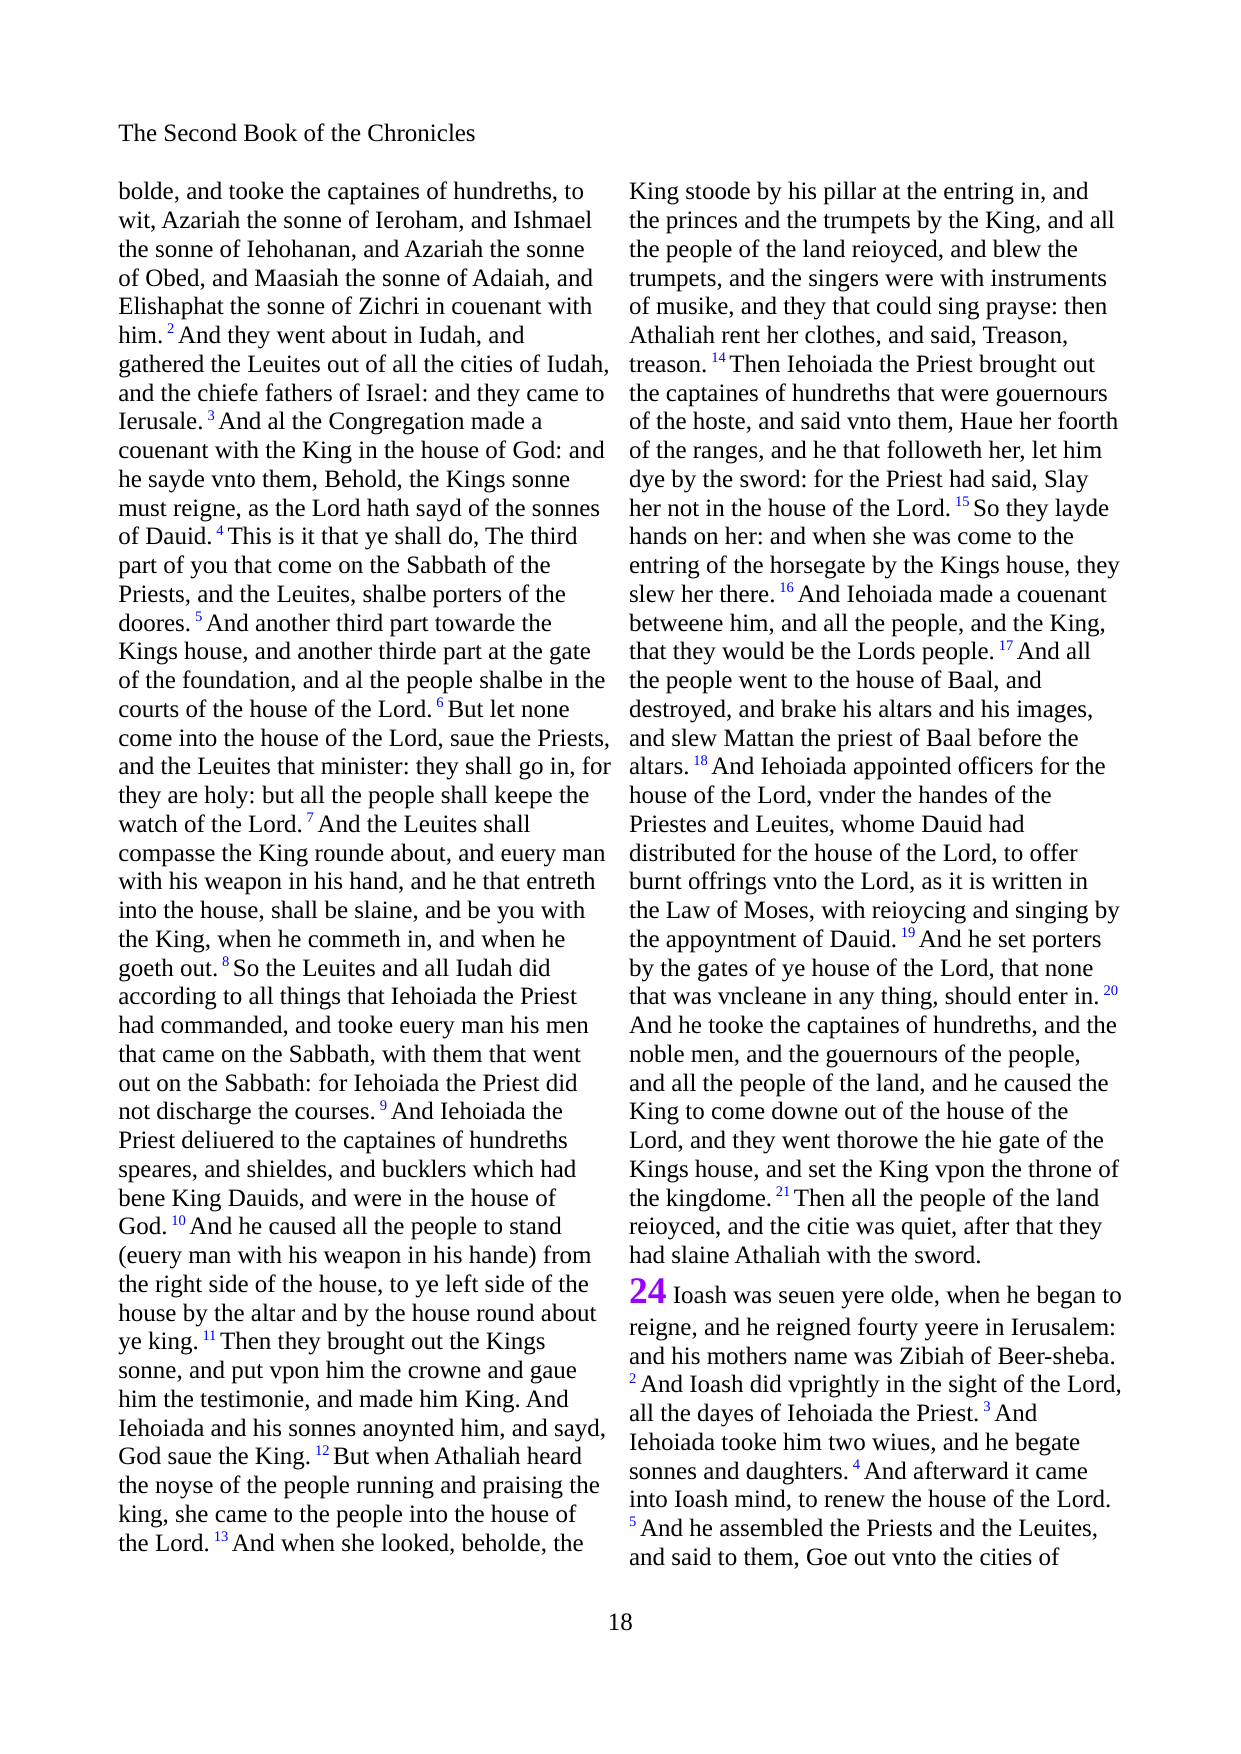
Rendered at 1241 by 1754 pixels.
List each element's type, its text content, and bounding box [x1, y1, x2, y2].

text bolde, and tooke the captaines of hundreths, to wit, Azariah the sonne of Ieroham, and Ishmael the sonne of Iehohanan, and Azariah the sonne of Obed, and Maasiah the sonne of Adaiah, and Elishaphat the sonne of Zichri in couenant with him. 2 And they went about in Iudah, and gathered the Leuites out of all the cities of Iudah, and the chiefe fathers of Israel: and they came to Ierusale. 3 And al the Congregation made a couenant with the King in the house of God: and he sayde vnto them, Behold, the Kings sonne must reigne, as the Lord hath sayd of the sonnes of Dauid. 4 This is it that ye shall do, The third part of you that come on the Sabbath of the Priests, and the Leuites, shalbe porters of the doores. 5 And another third part towarde the Kings house, and another thirde part at the gate of the foundation, and al the people shalbe in the courts of the house of the Lord. 6 But let none come into the house of the Lord, saue the Priests, and the Leuites that minister: they shall go in, for they are holy: but all the people shall keepe the watch of the Lord. 7 And the Leuites shall compasse the King rounde about, and euery man with his weapon in his hand, and he that entreth into the house, shall be slaine, and be you with the King, when he commeth in, and when he goeth out. 8 So the Leuites and all Iudah did according to all things that Iehoiada the Priest had commanded, and tooke euery man his men that came on the Sabbath, with them that went out on the Sabbath: for Iehoiada the Priest did not discharge the courses. 9 And Iehoiada the Priest deliuered to the captaines of hundreths speares, and shieldes, and bucklers which had bene King Dauids, and were in the house of God. 10 And he caused all the people to stand (euery man with his weapon in his hande) from the right side of the house, to ye left side of the house by the altar and by the house round about ye king. 11 Then they brought out the Kings sonne, and put vpon him the crowne and gaue him the testimonie, and made him King. And Iehoiada and his sonnes anoynted him, and sayd, God saue the King. 12 But when Athaliah heard the noyse of the people running and praising the king, she came to the people into the house of the Lord. 13 And when she looked, beholde, the [118, 176, 611, 1556]
text King stoode by his pillar at the entring in, and the princes and the trumpets by the King, and all the people of the land reioyced, and blew the trumpets, and the singers were with instruments of musike, and they that could sing prayse: then Athaliah rent her clothes, and said, Treason, treason. 14 Then Iehoiada the Priest brought out the captaines of hundreths that were gouernours of the hoste, and said vnto them, Haue her foorth of the ranges, and he that followeth her, let him dye by the sword: for the Priest had said, Slay her not in the house of the Lord. 15 So they layde hands on her: and when she was come to the entring of the horsegate by the Kings house, they slew her there. 16 And Iehoiada made a couenant betweene him, and all the people, and the King, that they would be the Lords people. 17 And all the people went to the house of Baal, and destroyed, and brake his altars and his images, and slew Mattan the priest of Baal before the altars. 18 And Iehoiada appointed officers for the house of the Lord, vnder the handes of the Priestes and Leuites, whome Dauid had distributed for the house of the Lord, to offer burnt offrings vnto the Lord, as it is written in the Law of Moses, with reioycing and singing by the appoyntment of Dauid. 19 And he set porters by the gates of ye house of the Lord, that none that was vncleane in any thing, should enter in. 20 And he tooke the captaines of hundreths, and the noble men, and the gouernours of the people, and all the people of the land, and he caused the King to come downe out of the house of the Lord, and they went thorowe the hie gate of the Kings house, and set the King vpon the throne of the kingdome. 21 Then all the people of the land reioyced, and the citie was quiet, after that they had slaine Athaliah with the sword. [629, 176, 1122, 1269]
text 24 Ioash was seuen yere olde, when he began to reigne, and he reigned fourty yeere in Ierusalem: and his mothers name was Zibiah of Beer-sheba. 2 And Ioash did vprightly in the sight of the Lord, all the dayes of Iehoiada the Priest. 3 And Iehoiada tooke him two wiues, and he begate sonnes and daughters. 4 And afterward it came into Ioash mind, to renew the house of the Lord. 5 And he assembled the Priests and the Leuites, and said to them, Goe out vnto the cities of [629, 1269, 1122, 1571]
